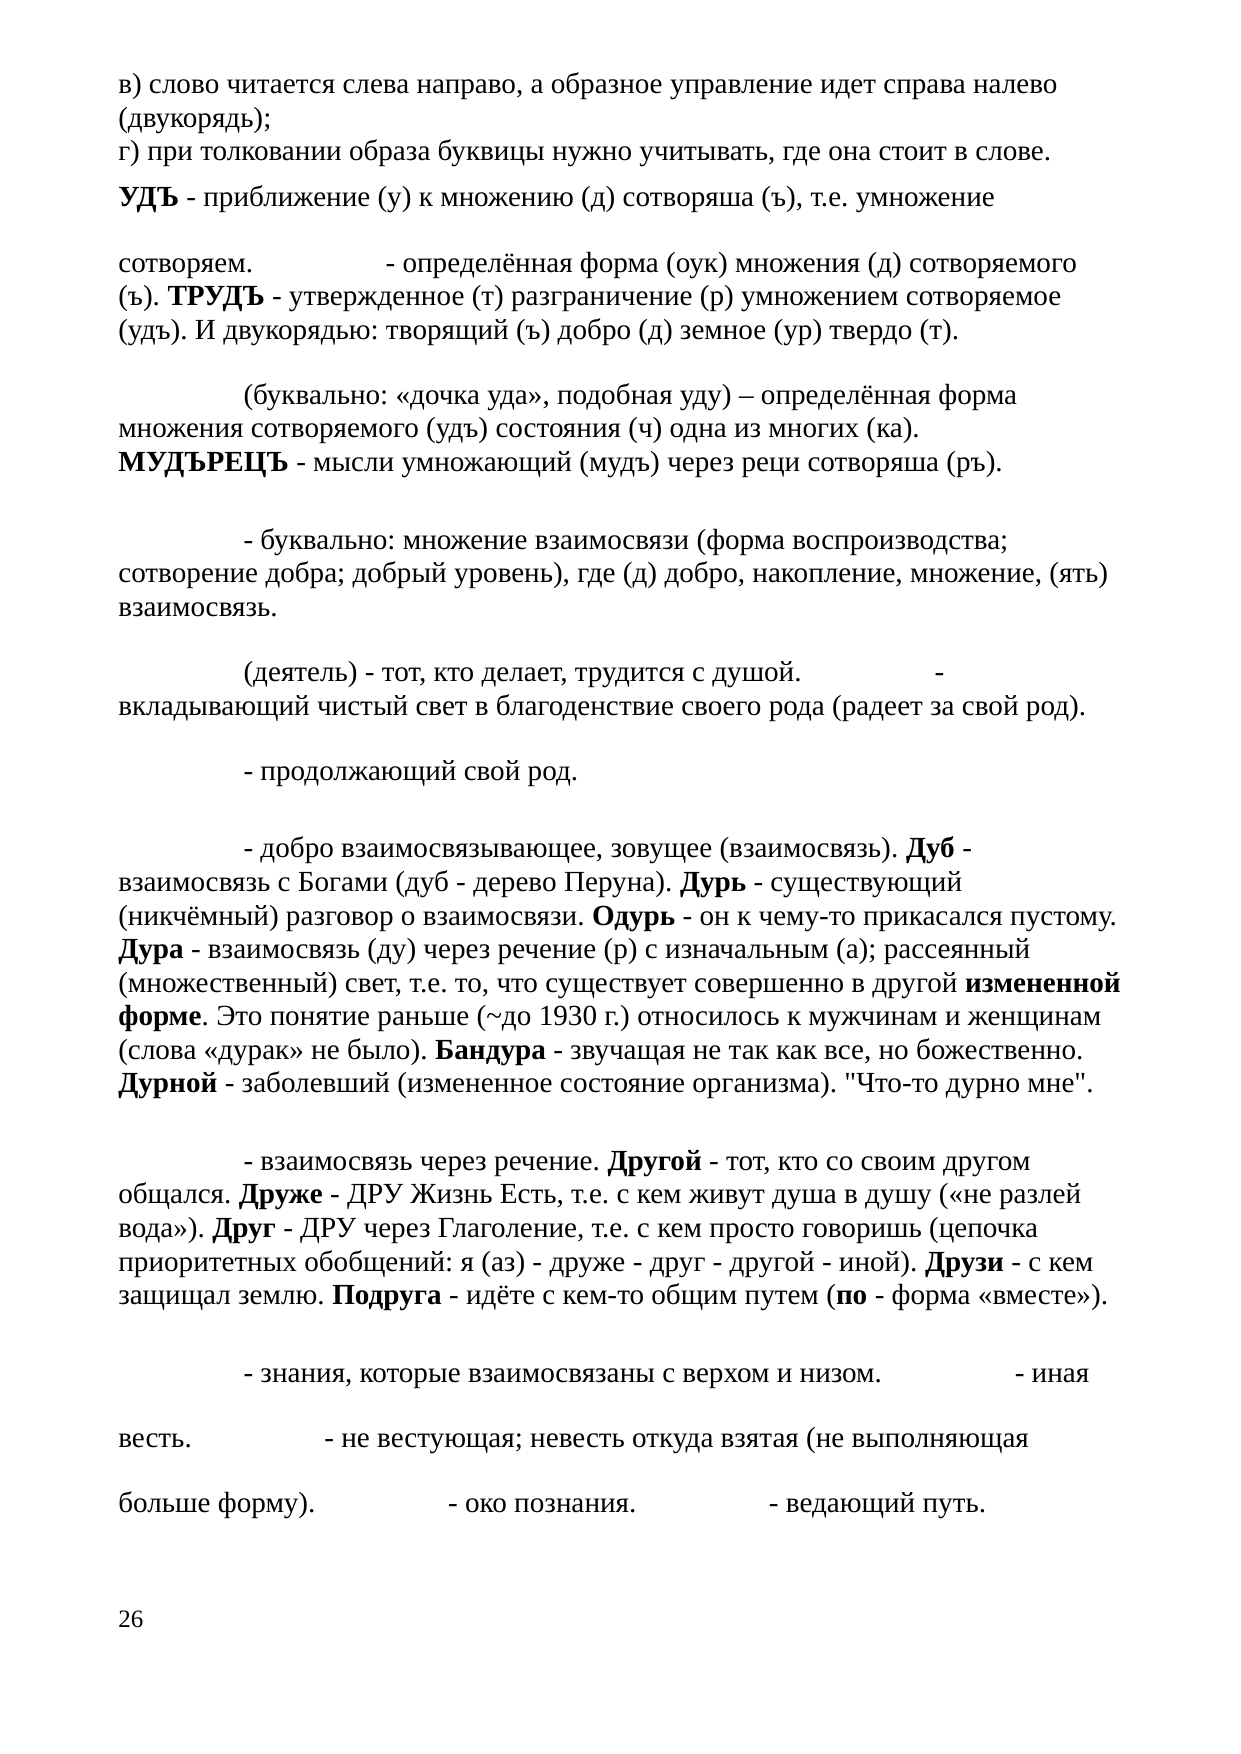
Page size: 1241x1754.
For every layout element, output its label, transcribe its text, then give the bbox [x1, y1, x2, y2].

text УДЪ - приближение (у) к множению (д) сотворяша (ъ), т.е. умножение сотворяем. - определённая форма (оук) множения (д) сотворяемого (ъ). ТРУДЪ - утвержденное (т) разграничение (р) умножением сотвoряемое (удъ). И двукорядью: твoрящий (ъ) добро (д) земное (ур) твердо (т). (буквально: «дочка уда», подобная уду) – определённая форма множения сотвoряемого (удъ) состояния (ч) одна из многих (ка). МУДЪРЕЦЪ - мысли умножающий (мудъ) через реци сотвoряша (ръ). [118, 179, 1122, 478]
text - знания, которые взаимосвязаны с верхом и низом. - иная весть. - не вестующая; невесть откуда взятая (не выполняющая больше форму). - око познания. - ведающий путь. [118, 1323, 1122, 1519]
text - добро взаимосвязывающее, зовущее (взаимосвязь). Дуб - взаимосвязь с Богами (дуб - дерево Перуна). Дурь - существующий (никчёмный) разговор о взаимосвязи. Одурь - он к чему-то прикасался пустому. Дура - взаимосвязь (ду) через речение (р) с изначальным (а); рассеянный (множественный) свет, т.е. то, что существует совершенно в другой измененной форме. Это понятие раньше (~до 1930 г.) относилось к мужчинам и женщинам (слова «дурак» не было). Бандура - звучащая не так как все, но божественно. Дурной - заболевший (измененное состояние организма). "Что-то дурно мне". [118, 799, 1122, 1099]
text в) слово читается слева направо, а образное управление идет справа налево (двукорядь); г) при толковании образа буквицы нужно учитывать, где она стоит в слове. [118, 66, 1122, 167]
text - взаимосвязь через речение. Другой - тот, кто со своим другом общался. Друже - ДРУ Жизнь Есть, т.е. с кем живут душа в душу («не разлей вода»). Друг - ДРУ через Глаголение, т.е. с кем просто говоришь (цепочка приоритетных обобщений: я (аз) - друже - друг - другой - иной). Друзи - с кем защищал землю. Подруга - идёте с кем-то общим путем (по - форма «вместе»). [118, 1111, 1122, 1311]
text - буквально: множение взаимосвязи (форма воспроизводства; сотвoрение добра; добрый уровень), где (д) добро, накопление, множение, (ять) взаимосвязь. (деятель) - тот, кто делает, трудится с душой. - вкладывающий чистый свет в благоденствие своего рода (радеет за свой род). - продолжающий свой род. [118, 490, 1122, 786]
